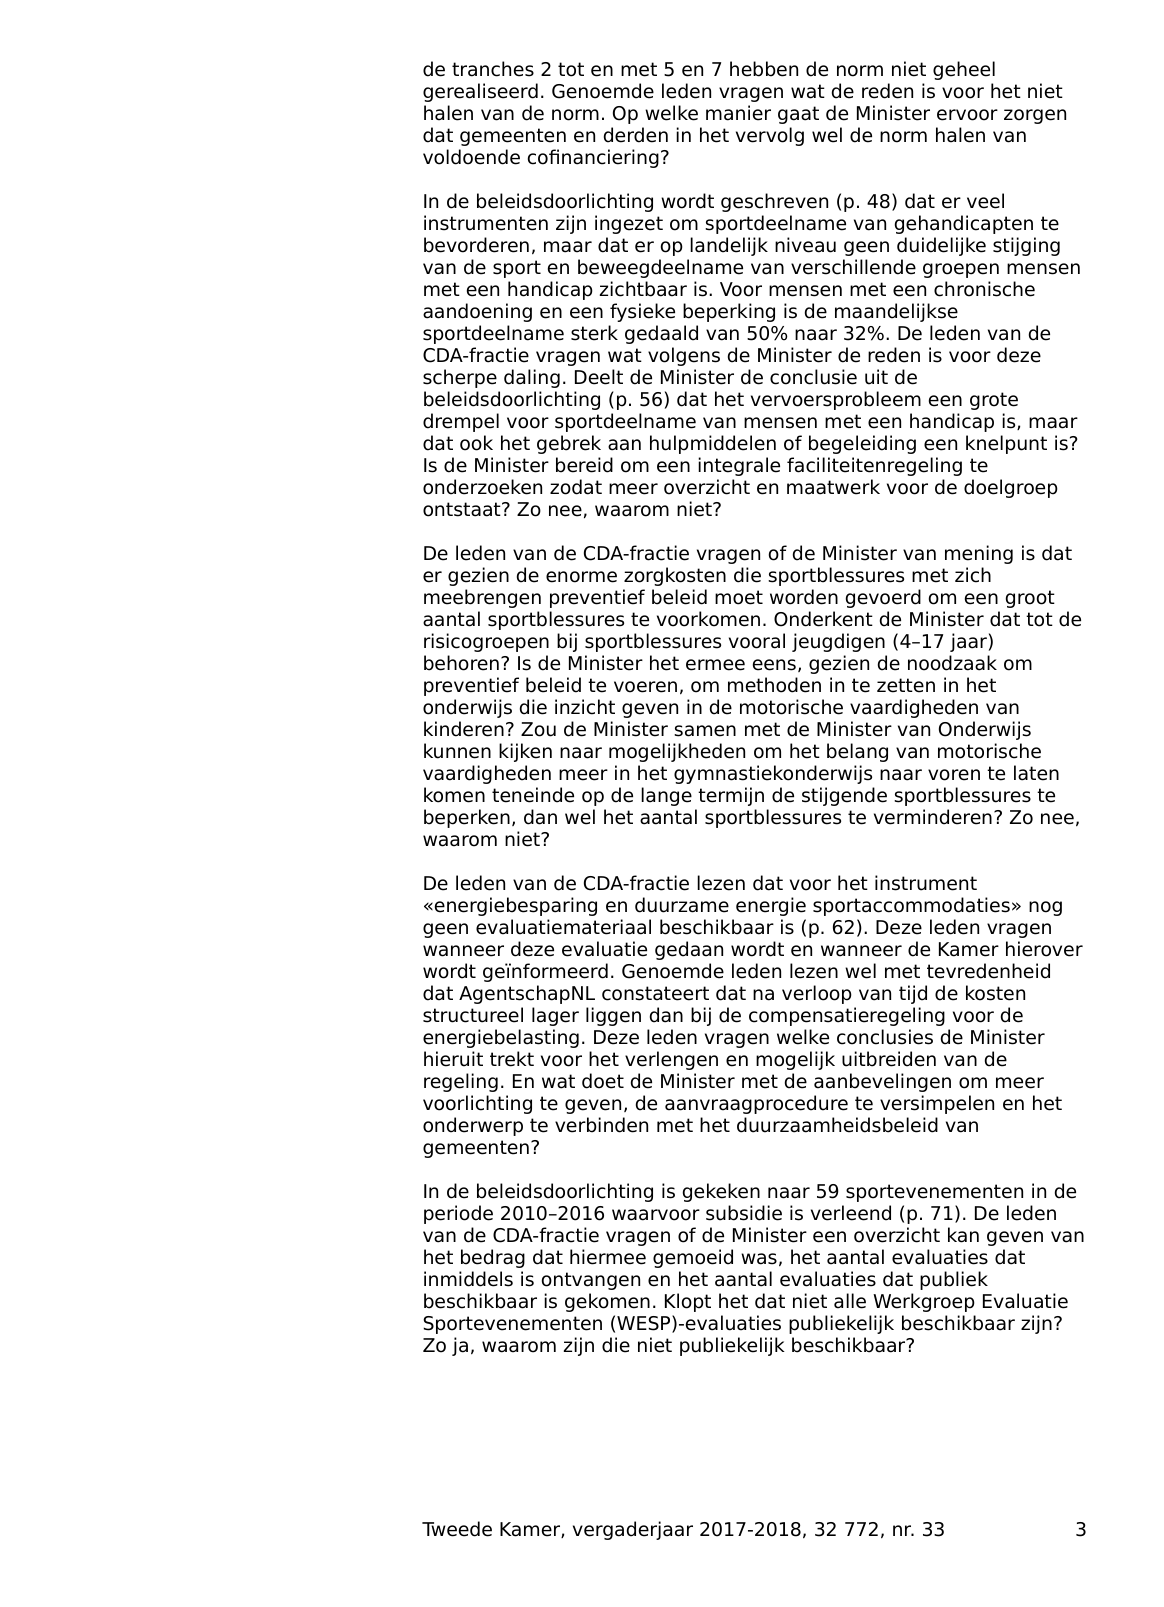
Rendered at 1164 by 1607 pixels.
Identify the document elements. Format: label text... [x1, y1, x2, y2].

text De leden van de CDA-fractie vragen of de Minister van mening is dat er gezien de enorme zorgkosten die sportblessures met zich meebrengen preventief beleid moet worden gevoerd om een groot aantal sportblessures te voorkomen. Onderkent de Minister dat tot de risicogroepen bij sportblessures vooral jeugdigen (4–17 jaar) behoren? Is de Minister het ermee eens, gezien de noodzaak om preventief beleid te voeren, om methoden in te zetten in het onderwijs die inzicht geven in de motorische vaardigheden van kinderen? Zou de Minister samen met de Minister van Onderwijs kunnen kijken naar mogelijkheden om het belang van motorische vaardigheden meer in het gymnastiekonderwijs naar voren te laten komen teneinde op de lange termijn de stijgende sportblessures te beperken, dan wel het aantal sportblessures te verminderen? Zo nee, waarom niet? [422, 543, 1087, 851]
text De leden van de CDA-fractie lezen dat voor het instrument «energiebesparing en duurzame energie sportaccommodaties» nog geen evaluatiemateriaal beschikbaar is (p. 62). Deze leden vragen wanneer deze evaluatie gedaan wordt en wanneer de Kamer hierover wordt geïnformeerd. Genoemde leden lezen wel met tevredenheid dat AgentschapNL constateert dat na verloop van tijd de kosten structureel lager liggen dan bij de compensatieregeling voor de energiebelasting. Deze leden vragen welke conclusies de Minister hieruit trekt voor het verlengen en mogelijk uitbreiden van de regeling. En wat doet de Minister met de aanbevelingen om meer voorlichting te geven, de aanvraagprocedure te versimpelen en het onderwerp te verbinden met het duurzaamheidsbeleid van gemeenten? [422, 873, 1087, 1159]
text In de beleidsdoorlichting wordt geschreven (p. 48) dat er veel instrumenten zijn ingezet om sportdeelname van gehandicapten te bevorderen, maar dat er op landelijk niveau geen duidelijke stijging van de sport en beweegdeelname van verschillende groepen mensen met een handicap zichtbaar is. Voor mensen met een chronische aandoening en een fysieke beperking is de maandelijkse sportdeelname sterk gedaald van 50% naar 32%. De leden van de CDA-fractie vragen wat volgens de Minister de reden is voor deze scherpe daling. Deelt de Minister de conclusie uit de beleidsdoorlichting (p. 56) dat het vervoersprobleem een grote drempel voor sportdeelname van mensen met een handicap is, maar dat ook het gebrek aan hulpmiddelen of begeleiding een knelpunt is? Is de Minister bereid om een integrale faciliteitenregeling te onderzoeken zodat meer overzicht en maatwerk voor de doelgroep ontstaat? Zo nee, waarom niet? [422, 191, 1087, 521]
text In de beleidsdoorlichting is gekeken naar 59 sportevenementen in de periode 2010–2016 waarvoor subsidie is verleend (p. 71). De leden van de CDA-fractie vragen of de Minister een overzicht kan geven van het bedrag dat hiermee gemoeid was, het aantal evaluaties dat inmiddels is ontvangen en het aantal evaluaties dat publiek beschikbaar is gekomen. Klopt het dat niet alle Werkgroep Evaluatie Sportevenementen (WESP)-evaluaties publiekelijk beschikbaar zijn? Zo ja, waarom zijn die niet publiekelijk beschikbaar? [422, 1181, 1087, 1357]
text de tranches 2 tot en met 5 en 7 hebben de norm niet geheel gerealiseerd. Genoemde leden vragen wat de reden is voor het niet halen van de norm. Op welke manier gaat de Minister ervoor zorgen dat gemeenten en derden in het vervolg wel de norm halen van voldoende cofinanciering? [422, 59, 1087, 169]
